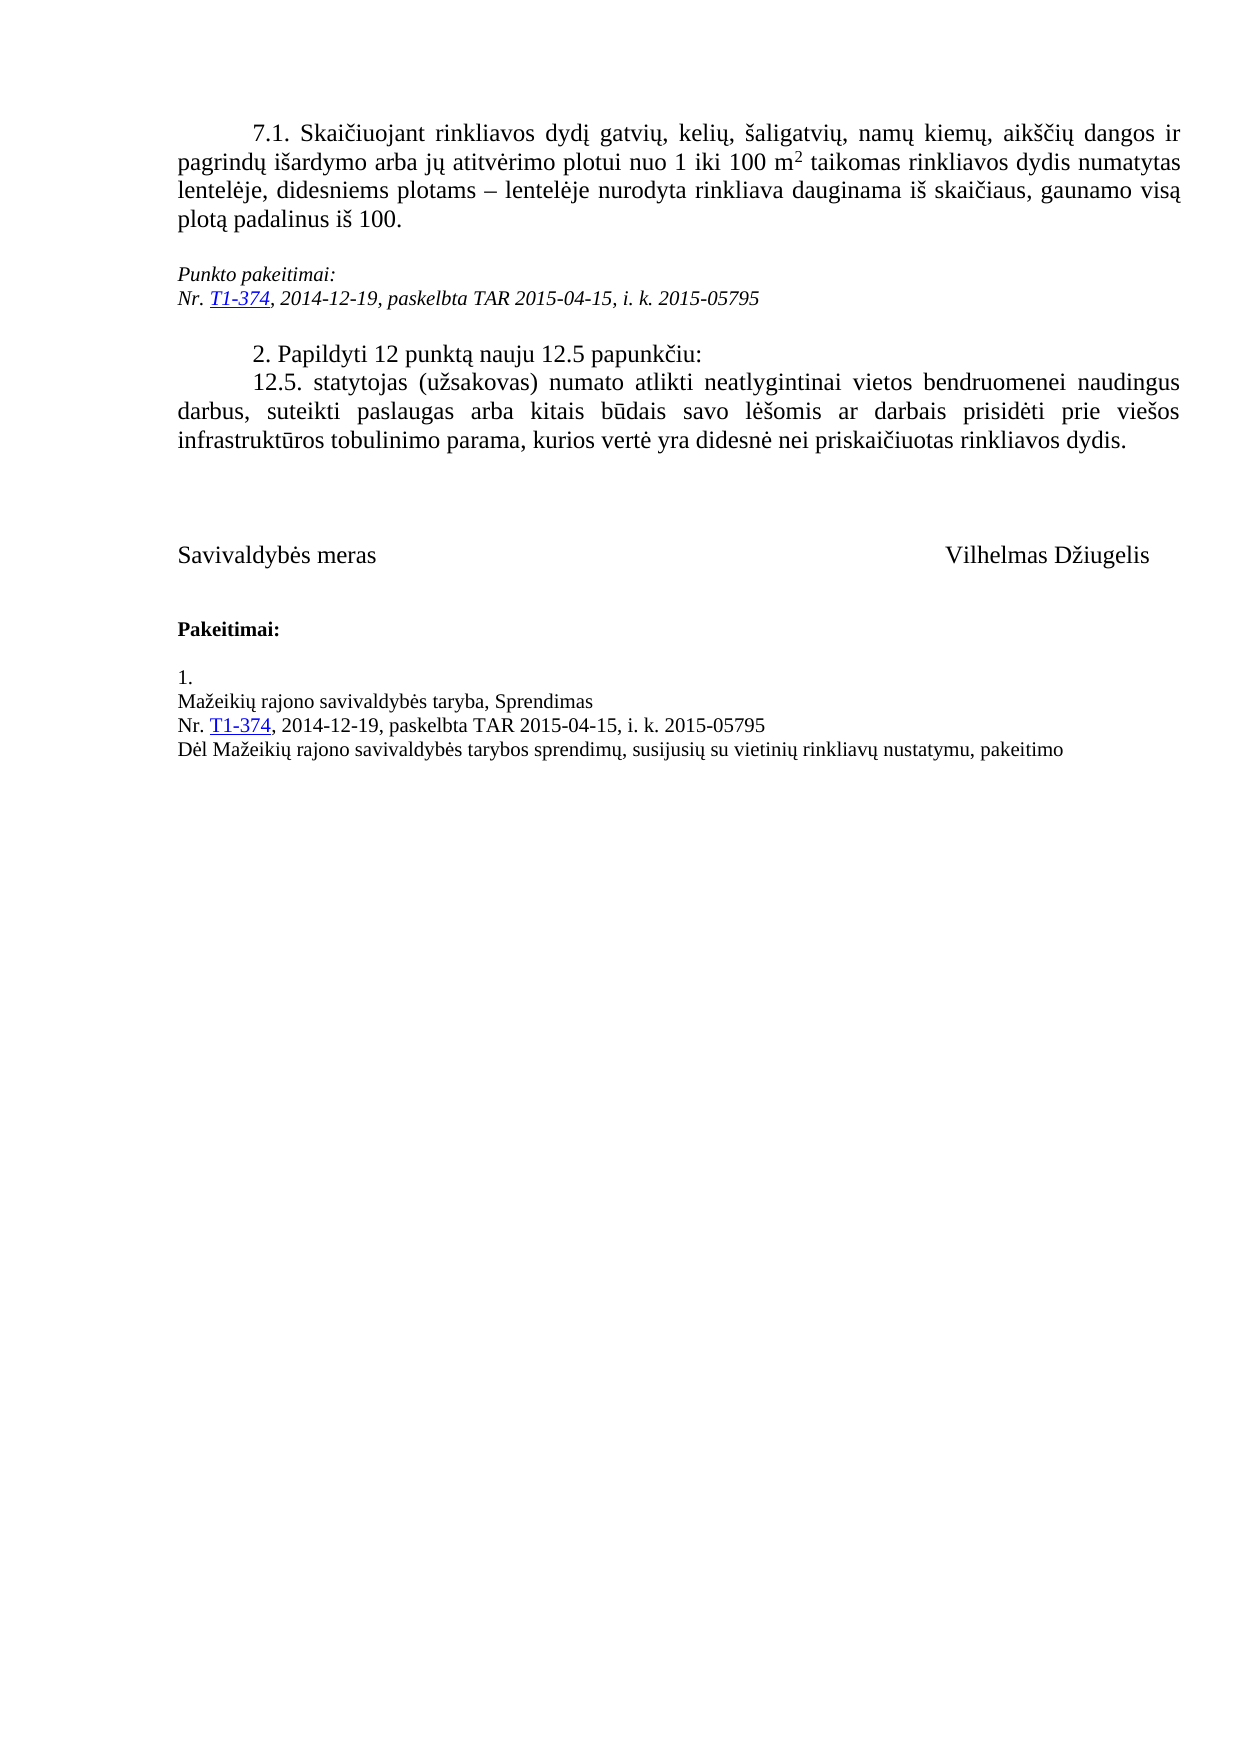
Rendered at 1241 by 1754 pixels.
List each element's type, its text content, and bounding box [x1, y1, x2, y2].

text 1. [177, 665, 1181, 689]
text 2. Papildyti 12 punktą nauju 12.5 papunkčiu: [177, 339, 1181, 367]
text Mažeikių rajono savivaldybės taryba, Sprendimas [177, 689, 1181, 713]
text Punkto pakeitimai: [177, 262, 1181, 286]
text 12.5. statytojas (užsakovas) numato atlikti neatlygintinai vietos bendruomenei naudingus darbus, suteikti paslaugas arba kitais būdais savo lėšomis ar darbais prisidėti prie viešos infrastruktūros tobulinimo parama, kurios vertė yra didesnė nei priskaičiuotas rinkliavos dydis. [177, 367, 1181, 454]
text Savivaldybės meras Vilhelmas Džiugelis [177, 540, 1181, 569]
text Pakeitimai: [177, 617, 1181, 641]
text Dėl Mažeikių rajono savivaldybės tarybos sprendimų, susijusių su vietinių rinkliavų nustatymu, pakeitimo [177, 737, 1181, 761]
text Nr. T1-374, 2014-12-19, paskelbta TAR 2015-04-15, i. k. 2015-05795 [177, 286, 1181, 310]
text Nr. T1-374, 2014-12-19, paskelbta TAR 2015-04-15, i. k. 2015-05795 [177, 713, 1181, 737]
text 7.1. Skaičiuojant rinkliavos dydį gatvių, kelių, šaligatvių, namų kiemų, aikščių dangos ir pagrindų išardymo arba jų atitvėrimo plotui nuo 1 iki 100 m2 taikomas rinkliavos dydis numatytas lentelėje, didesniems plotams – lentelėje nurodyta rinkliava dauginama iš skaičiaus, gaunamo visą plotą padalinus iš 100. [177, 118, 1181, 233]
